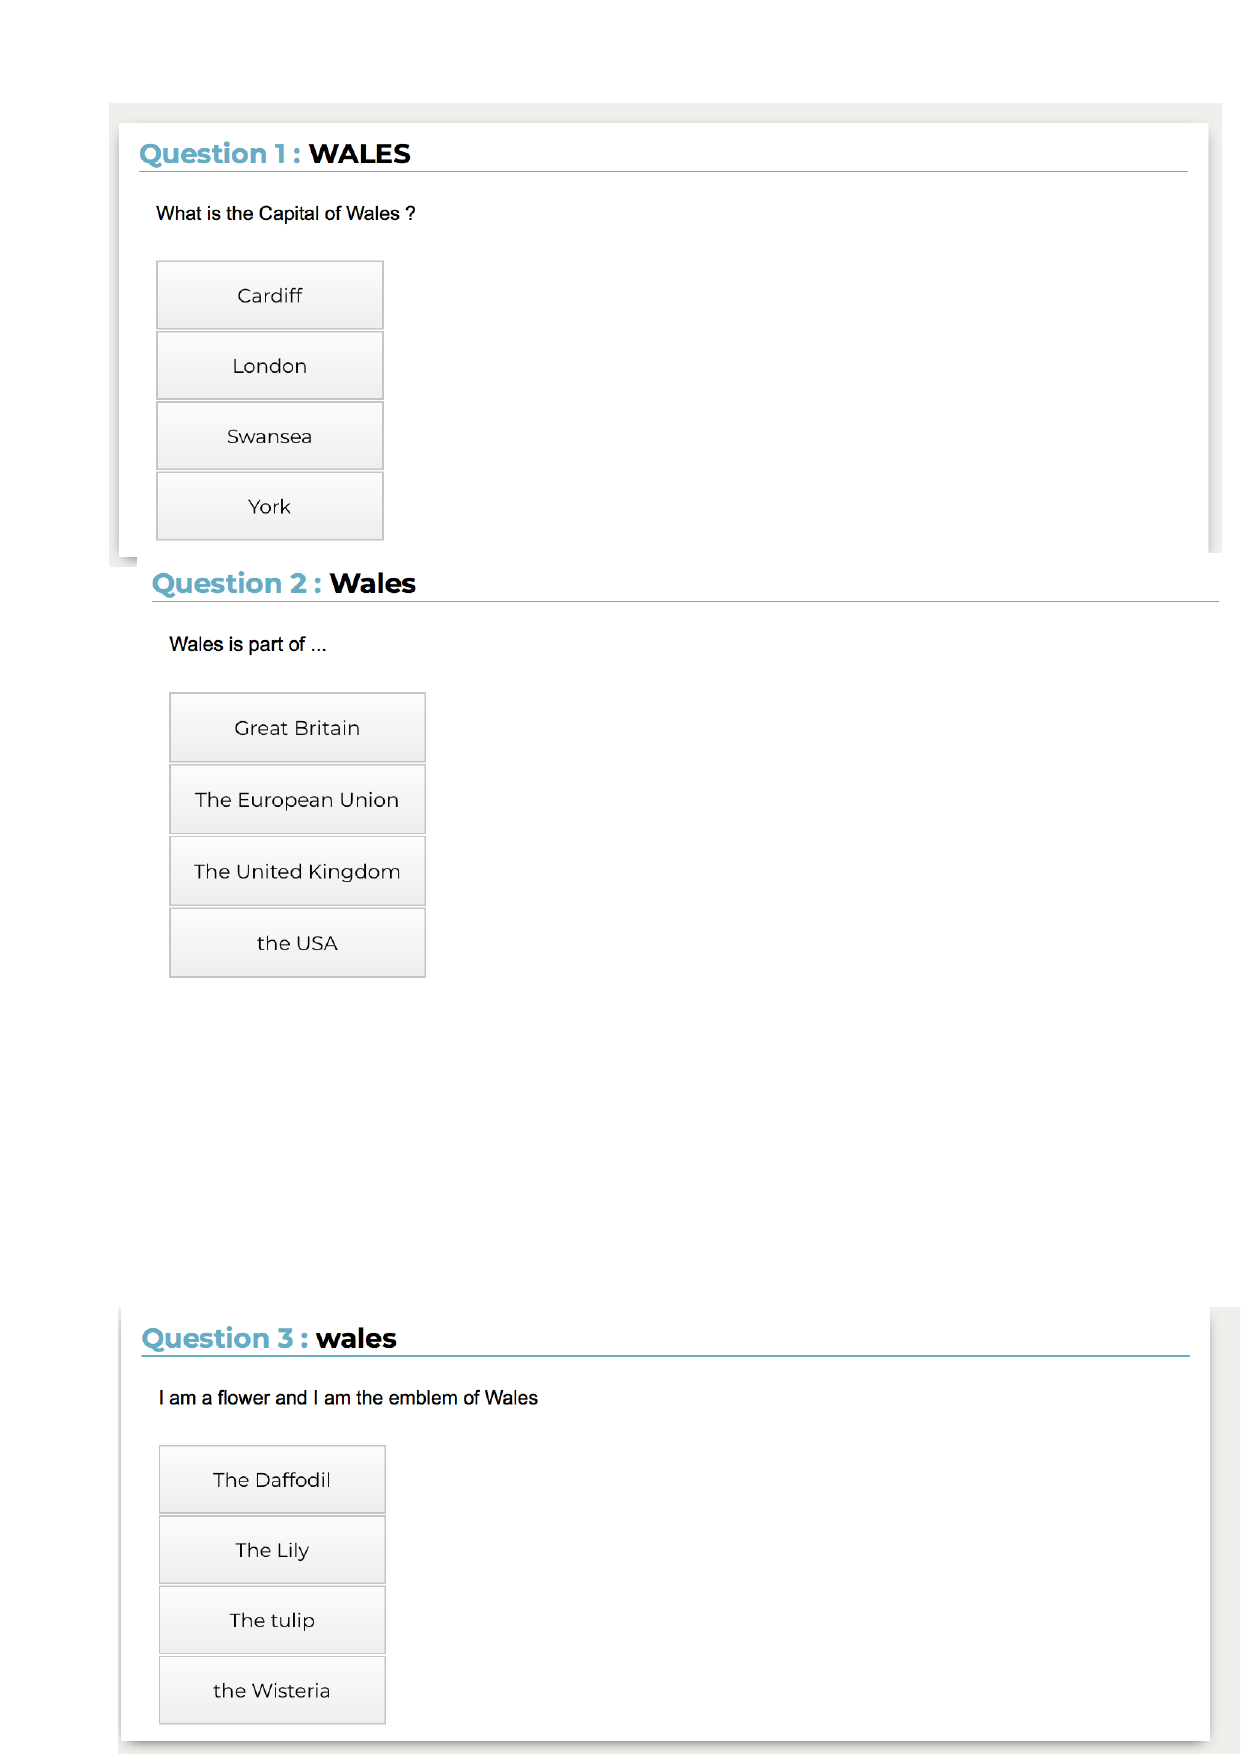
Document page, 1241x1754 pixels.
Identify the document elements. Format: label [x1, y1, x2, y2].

picture [108, 103, 1240, 991]
picture [118, 1307, 1241, 1754]
